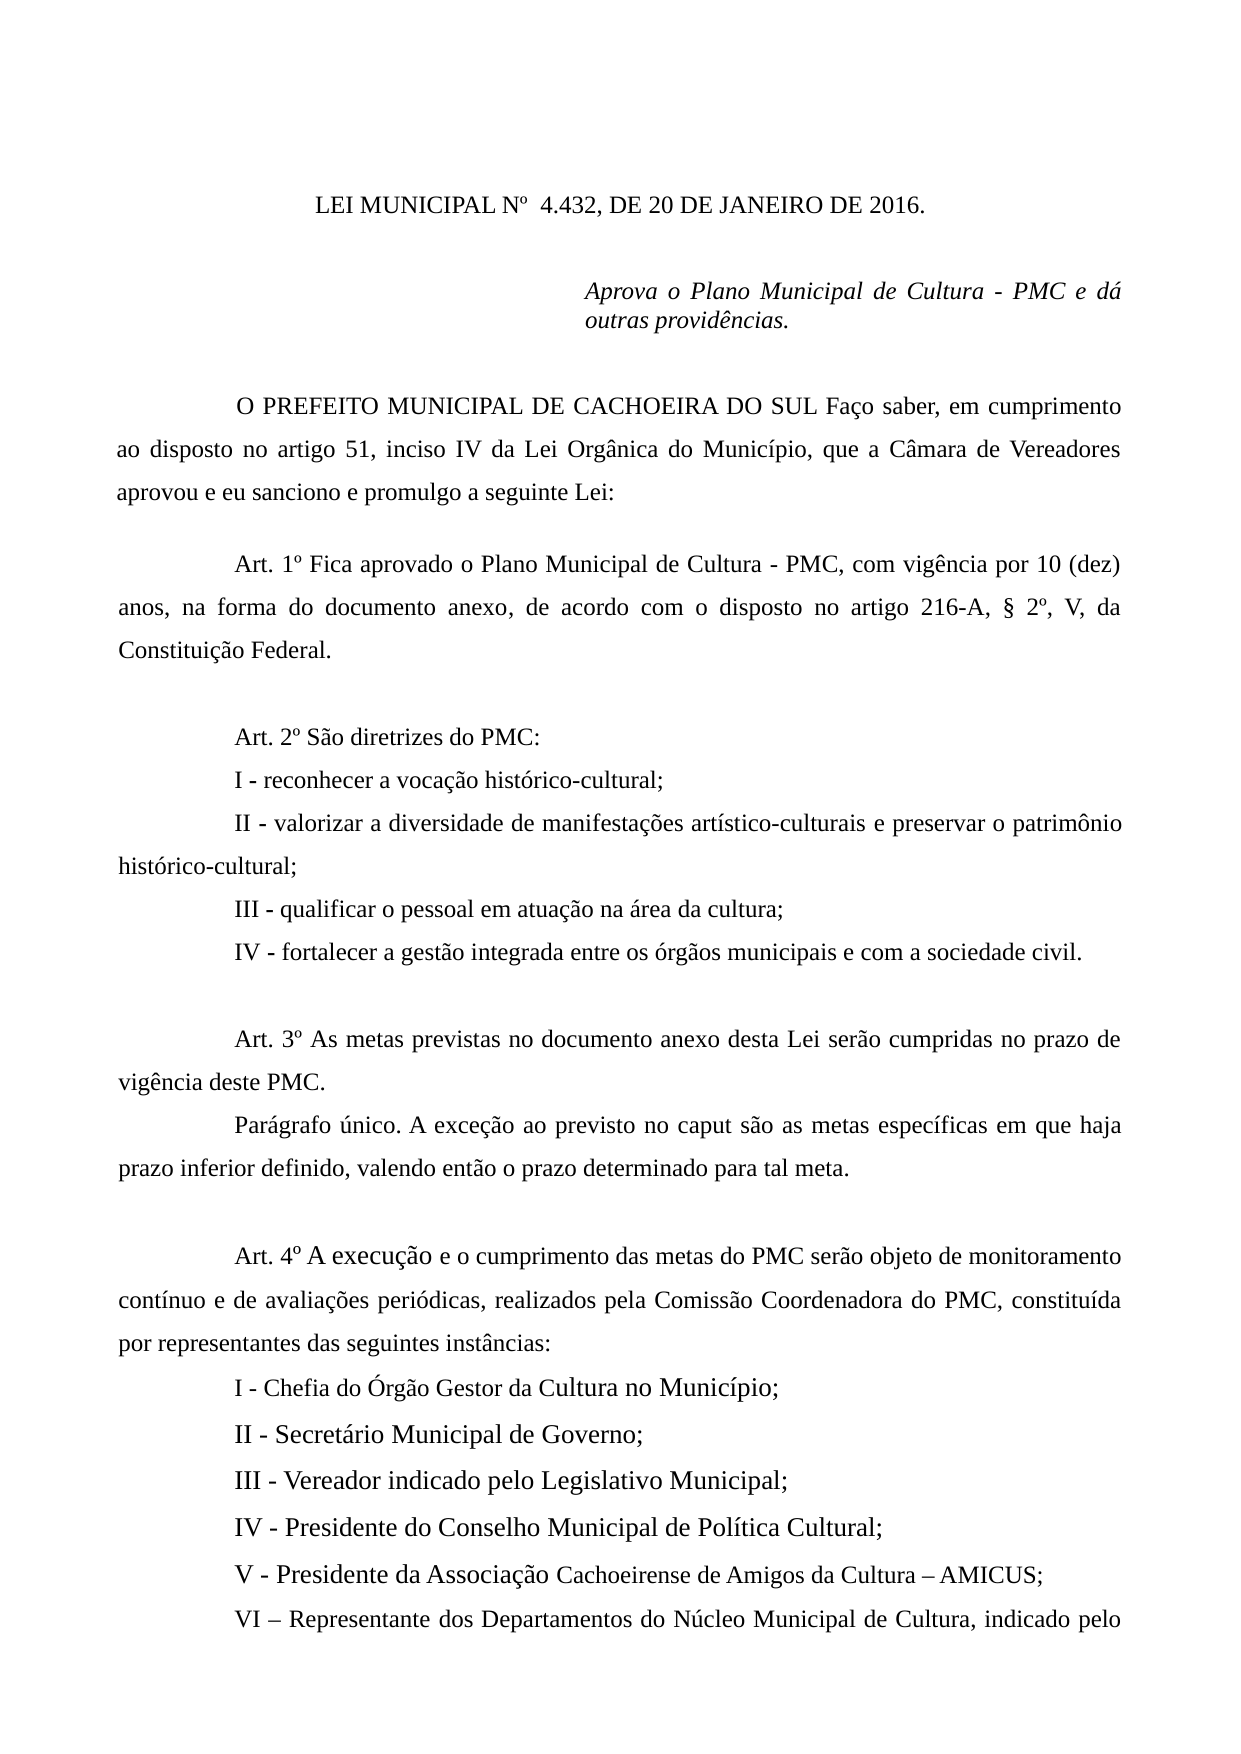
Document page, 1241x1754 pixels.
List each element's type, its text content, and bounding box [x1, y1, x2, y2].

text Parágrafo único. A exceção ao previsto no caput são as metas específicas em que haja prazo inferior definido, valendo então o prazo determinado para tal meta. [118, 1110, 1122, 1182]
text LEI MUNICIPAL Nº 4.432, DE 20 DE JANEIRO DE 2016. [118, 190, 1122, 219]
text V - Presidente da Associação Cachoeirense de Amigos da Cultura – AMICUS; [118, 1558, 1122, 1589]
text Art. 1º Fica aprovado o Plano Municipal de Cultura - PMC, com vigência por 10 (dez) anos, na forma do documento anexo, de acordo com o disposto no artigo 216-A, § 2º, V, da Constituição Federal. [118, 549, 1122, 664]
text I - Chefia do Órgão Gestor da Cultura no Município; [118, 1371, 1122, 1402]
text Art. 3º As metas previstas no documento anexo desta Lei serão cumpridas no prazo de vigência deste PMC. [118, 1024, 1122, 1096]
text Aprova o Plano Municipal de Cultura - PMC e dá outras providências. [585, 276, 1122, 334]
text IV - Presidente do Conselho Municipal de Política Cultural; [118, 1511, 1122, 1542]
text Art. 2º São diretrizes do PMC: [118, 722, 1122, 751]
text I - reconhecer a vocação histórico-cultural; [118, 765, 1122, 794]
text VI – Representante dos Departamentos do Núcleo Municipal de Cultura, indicado pelo [118, 1604, 1122, 1633]
text II - Secretário Municipal de Governo; [118, 1418, 1122, 1449]
text II - valorizar a diversidade de manifestações artístico-culturais e preservar o patrimônio histórico-cultural; [118, 808, 1122, 880]
text Art. 4º A execução e o cumprimento das metas do PMC serão objeto de monitoramento contínuo e de avaliações periódicas, realizados pela Comissão Coordenadora do PMC, constituída por representantes das seguintes instâncias: [118, 1239, 1122, 1357]
text III - Vereador indicado pelo Legislativo Municipal; [118, 1464, 1122, 1496]
text O PREFEITO MUNICIPAL DE CACHOEIRA DO SUL Faço saber, em cumprimento ao disposto no artigo 51, inciso IV da Lei Orgânica do Município, que a Câmara de Vereadores aprovou e eu sanciono e promulgo a seguinte Lei: [116, 391, 1122, 506]
text III - qualificar o pessoal em atuação na área da cultura; [118, 894, 1122, 923]
text IV - fortalecer a gestão integrada entre os órgãos municipais e com a sociedade civil. [118, 937, 1122, 966]
